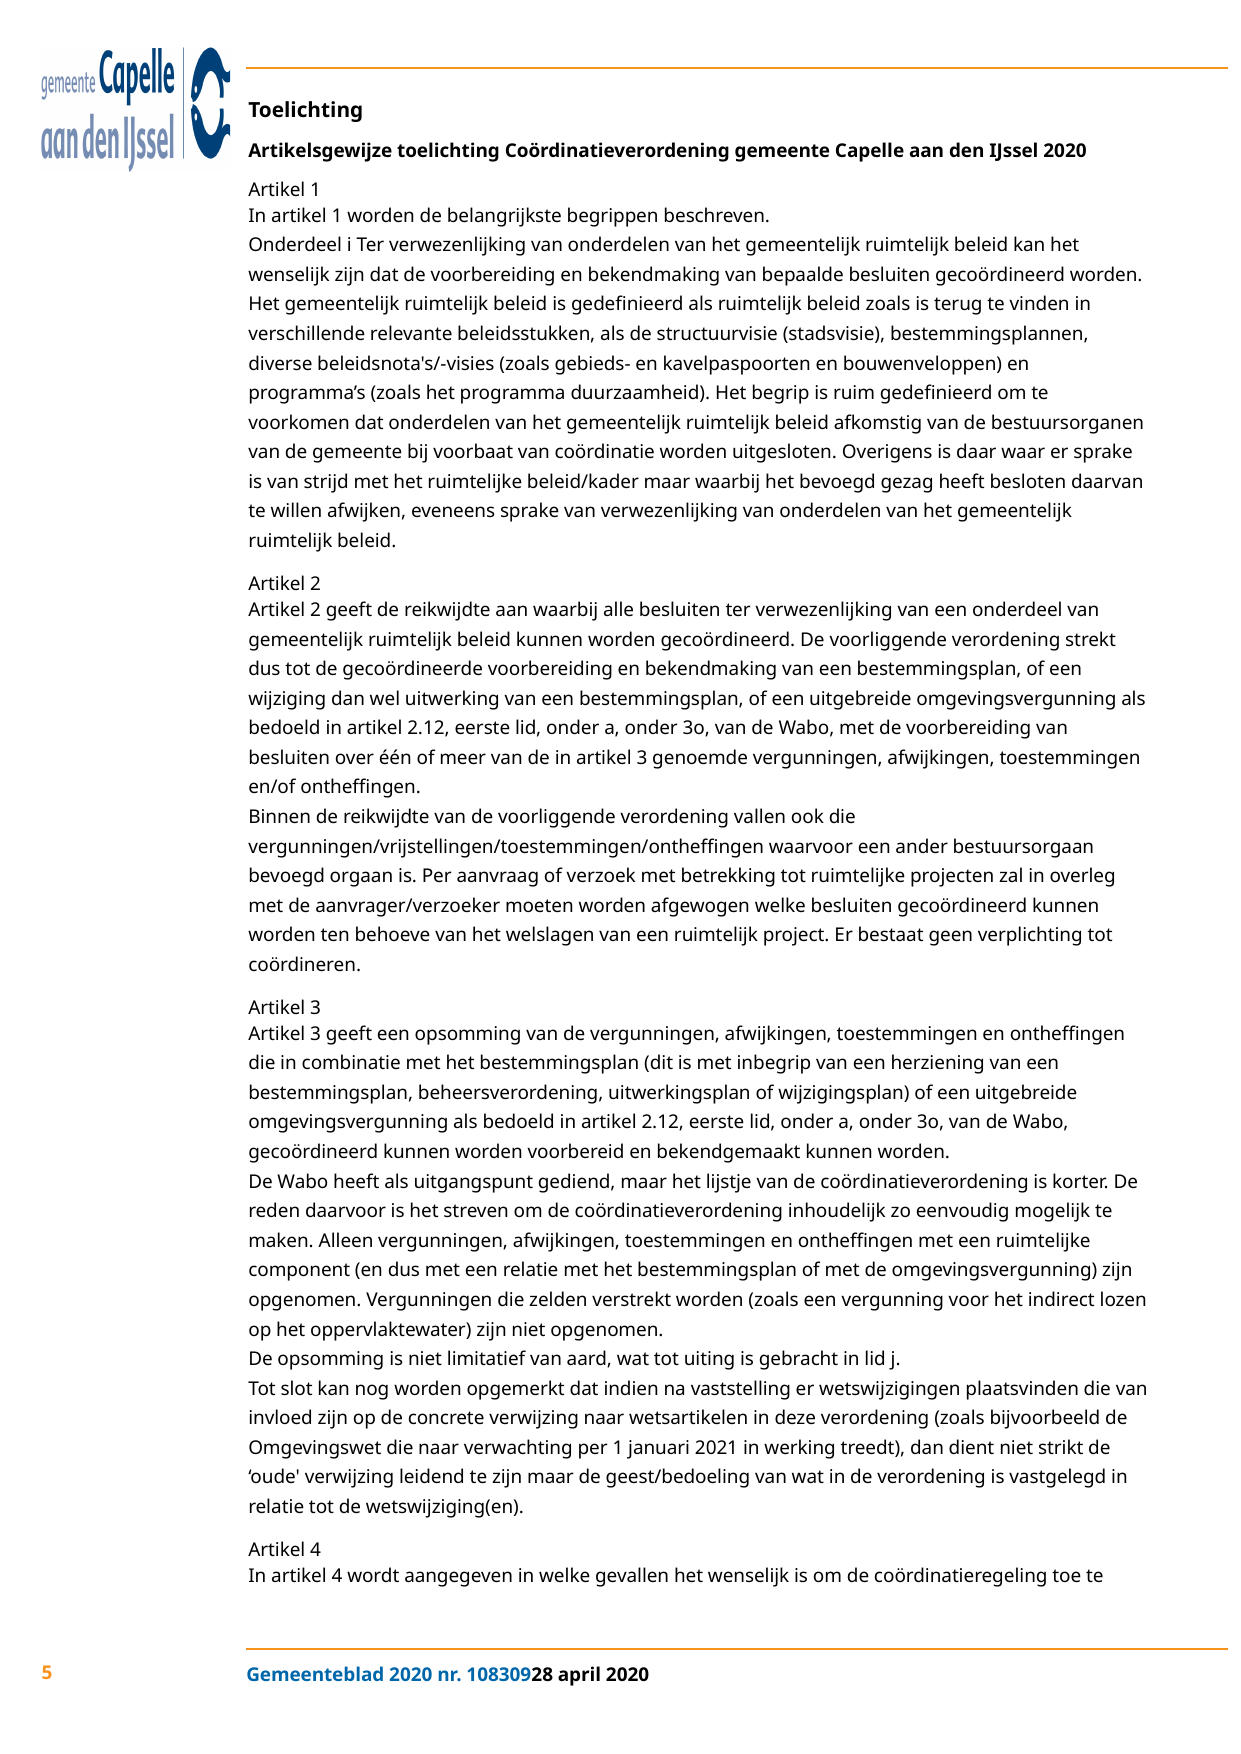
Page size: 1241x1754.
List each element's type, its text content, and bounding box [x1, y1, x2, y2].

picture [41, 47, 231, 172]
text Artikel 4 [248, 1536, 1152, 1562]
text Onderdeel i Ter verwezenlijking van onderdelen van het gemeentelijk ruimtelijk beleid kan het wenselijk zijn dat de voorbereiding en bekendmaking van bepaalde besluiten gecoördineerd worden. Het gemeentelijk ruimtelijk beleid is gedefinieerd als ruimtelijk beleid zoals is terug te vinden in verschillende relevante beleidsstukken, als de structuurvisie (stadsvisie), bestemmingsplannen, diverse beleidsnota's/-visies (zoals gebieds- en kavelpaspoorten en bouwenveloppen) en programma’s (zoals het programma duurzaamheid). Het begrip is ruim gedefinieerd om te voorkomen dat onderdelen van het gemeentelijk ruimtelijk beleid afkomstig van de bestuursorganen van de gemeente bij voorbaat van coördinatie worden uitgesloten. Overigens is daar waar er sprake is van strijd met het ruimtelijke beleid/kader maar waarbij het bevoegd gezag heeft besloten daarvan te willen afwijken, eveneens sprake van verwezenlijking van onderdelen van het gemeentelijk ruimtelijk beleid. [248, 231, 1152, 553]
text Tot slot kan nog worden opgemerkt dat indien na vaststelling er wetswijzigingen plaatsvinden die van invloed zijn op de concrete verwijzing naar wetsartikelen in deze verordening (zoals bijvoorbeeld de Omgevingswet die naar verwachting per 1 januari 2021 in werking treedt), dan dient niet strikt de ‘oude' verwijzing leidend te zijn maar de geest/bedoeling van wat in de verordening is vastgelegd in relatie tot de wetswijziging(en). [248, 1375, 1152, 1519]
text Artikel 1 [248, 176, 1152, 202]
text De Wabo heeft als uitgangspunt gediend, maar het lijstje van de coördinatieverordening is korter. De reden daarvoor is het streven om de coördinatieverordening inhoudelijk zo eenvoudig mogelijk te maken. Alleen vergunningen, afwijkingen, toestemmingen en ontheffingen met een ruimtelijke component (en dus met een relatie met het bestemmingsplan of met de omgevingsvergunning) zijn opgenomen. Vergunningen die zelden verstrekt worden (zoals een vergunning voor het indirect lozen op het oppervlaktewater) zijn niet opgenomen. [248, 1168, 1152, 1342]
text Toelichting [248, 95, 1152, 123]
text Binnen de reikwijdte van de voorliggende verordening vallen ook die vergunningen/vrijstellingen/toestemmingen/ontheffingen waarvoor een ander bestuursorgaan bevoegd orgaan is. Per aanvraag of verzoek met betrekking tot ruimtelijke projecten zal in overleg met de aanvrager/verzoeker moeten worden afgewogen welke besluiten gecoördineerd kunnen worden ten behoeve van het welslagen van een ruimtelijk project. Er bestaat geen verplichting tot coördineren. [248, 803, 1152, 977]
text De opsomming is niet limitatief van aard, wat tot uiting is gebracht in lid j. [248, 1345, 1152, 1371]
text Artikelsgewijze toelichting Coördinatieverordening gemeente Capelle aan den IJssel 2020 [248, 137, 1152, 163]
text Artikel 3 geeft een opsomming van de vergunningen, afwijkingen, toestemmingen en ontheffingen die in combinatie met het bestemmingsplan (dit is met inbegrip van een herziening van een bestemmingsplan, beheersverordening, uitwerkingsplan of wijzigingsplan) of een uitgebreide omgevingsvergunning als bedoeld in artikel 2.12, eerste lid, onder a, onder 3o, van de Wabo, gecoördineerd kunnen worden voorbereid en bekendgemaakt kunnen worden. [248, 1020, 1152, 1164]
text Artikel 2 [248, 570, 1152, 596]
text In artikel 1 worden de belangrijkste begrippen beschreven. [248, 202, 1152, 228]
text In artikel 4 wordt aangegeven in welke gevallen het wenselijk is om de coördinatieregeling toe te [248, 1562, 1152, 1588]
text Artikel 2 geeft de reikwijdte aan waarbij alle besluiten ter verwezenlijking van een onderdeel van gemeentelijk ruimtelijk beleid kunnen worden gecoördineerd. De voorliggende verordening strekt dus tot de gecoördineerde voorbereiding en bekendmaking van een bestemmingsplan, of een wijziging dan wel uitwerking van een bestemmingsplan, of een uitgebreide omgevingsvergunning als bedoeld in artikel 2.12, eerste lid, onder a, onder 3o, van de Wabo, met de voorbereiding van besluiten over één of meer van de in artikel 3 genoemde vergunningen, afwijkingen, toestemmingen en/of ontheffingen. [248, 596, 1152, 799]
text Artikel 3 [248, 994, 1152, 1020]
